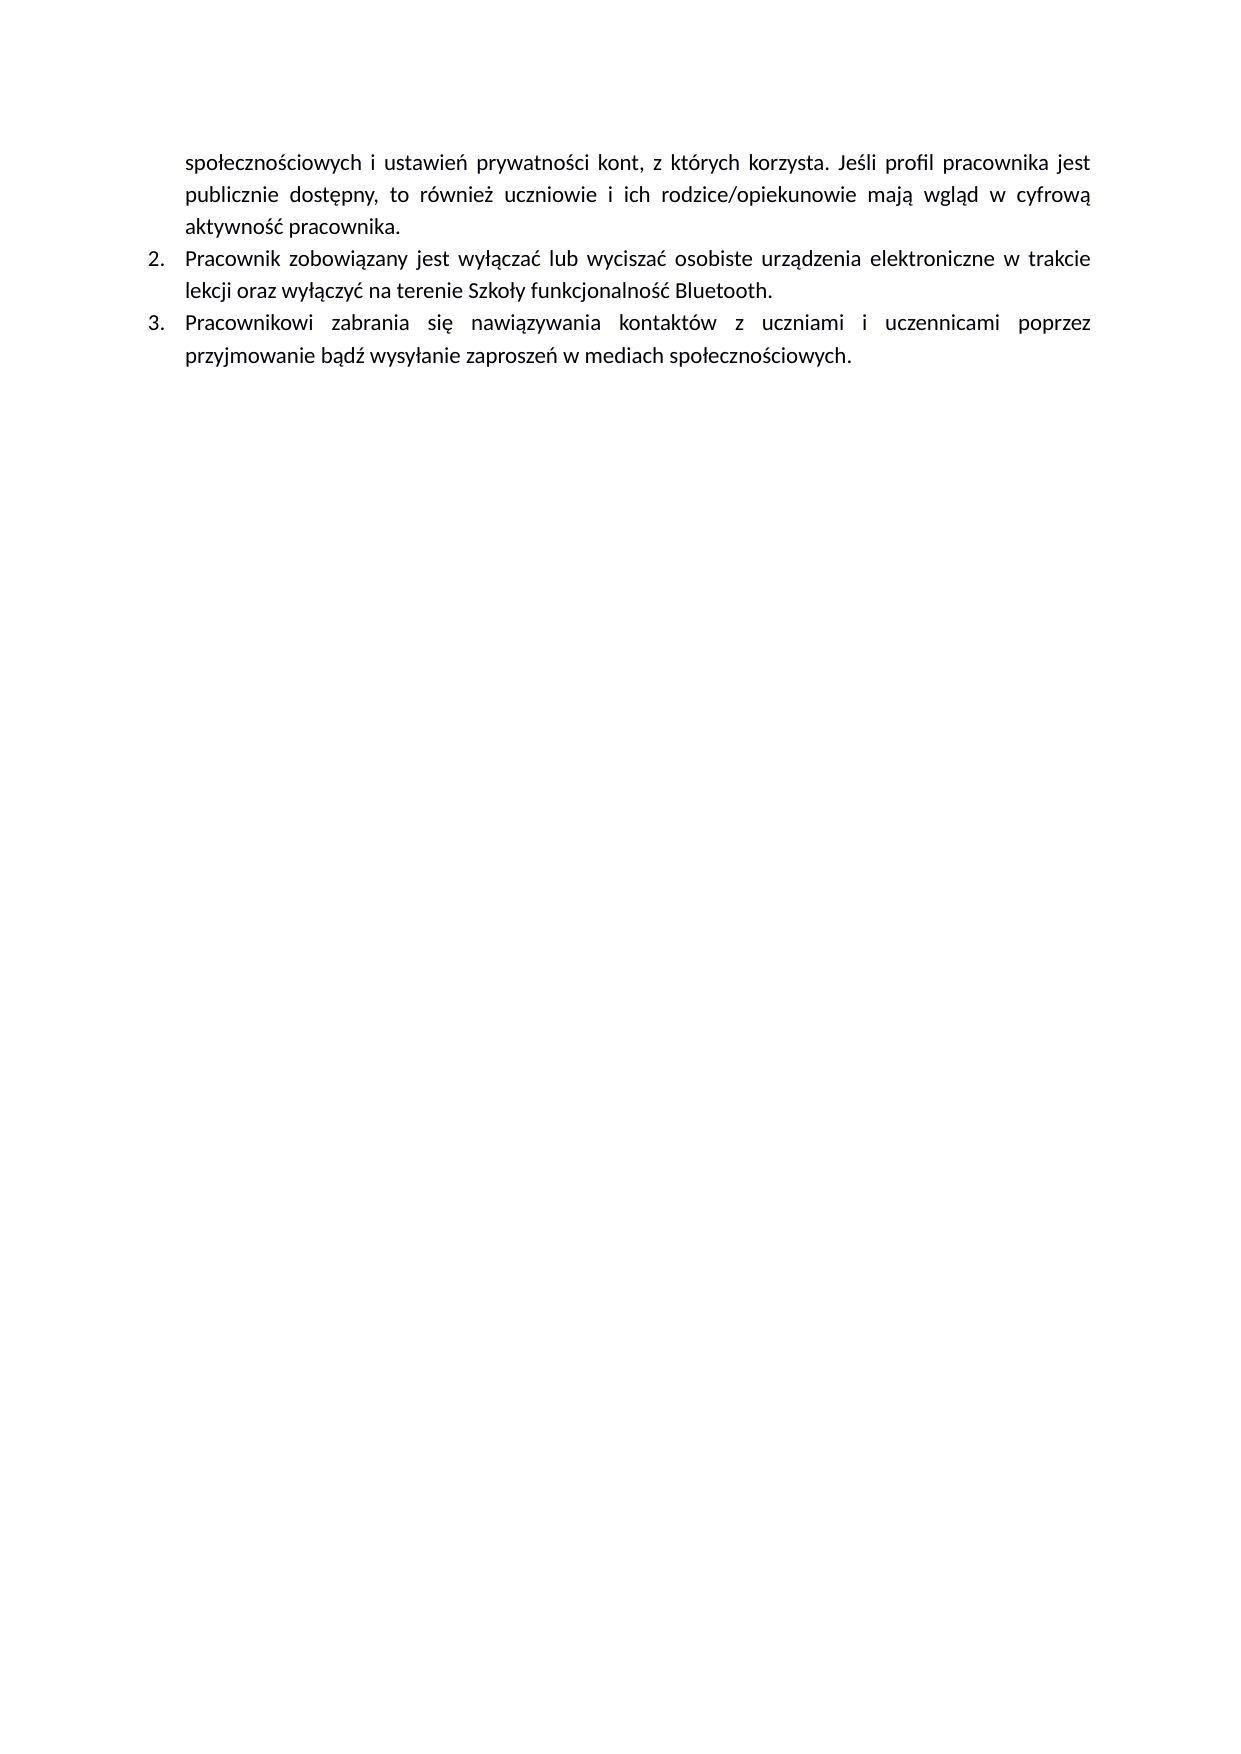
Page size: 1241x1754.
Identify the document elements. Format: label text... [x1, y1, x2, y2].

list Pracownik zobowiązany jest wyłączać lub wyciszać osobiste urządzenia elektroniczne w trakcie lekcji oraz wyłączyć na terenie Szkoły funkcjonalność Bluetooth. [148, 244, 1093, 304]
list Pracownikowi zabrania się nawiązywania kontaktów z uczniami i uczennicami poprzez przyjmowanie bądź wysyłanie zaproszeń w mediach społecznościowych. [148, 308, 1093, 369]
list społecznościowych i ustawień prywatności kont, z których korzysta. Jeśli profil pracownika jest publicznie dostępny, to również uczniowie i ich rodzice/opiekunowie mają wgląd w cyfrową aktywność pracownika. [148, 148, 1093, 240]
